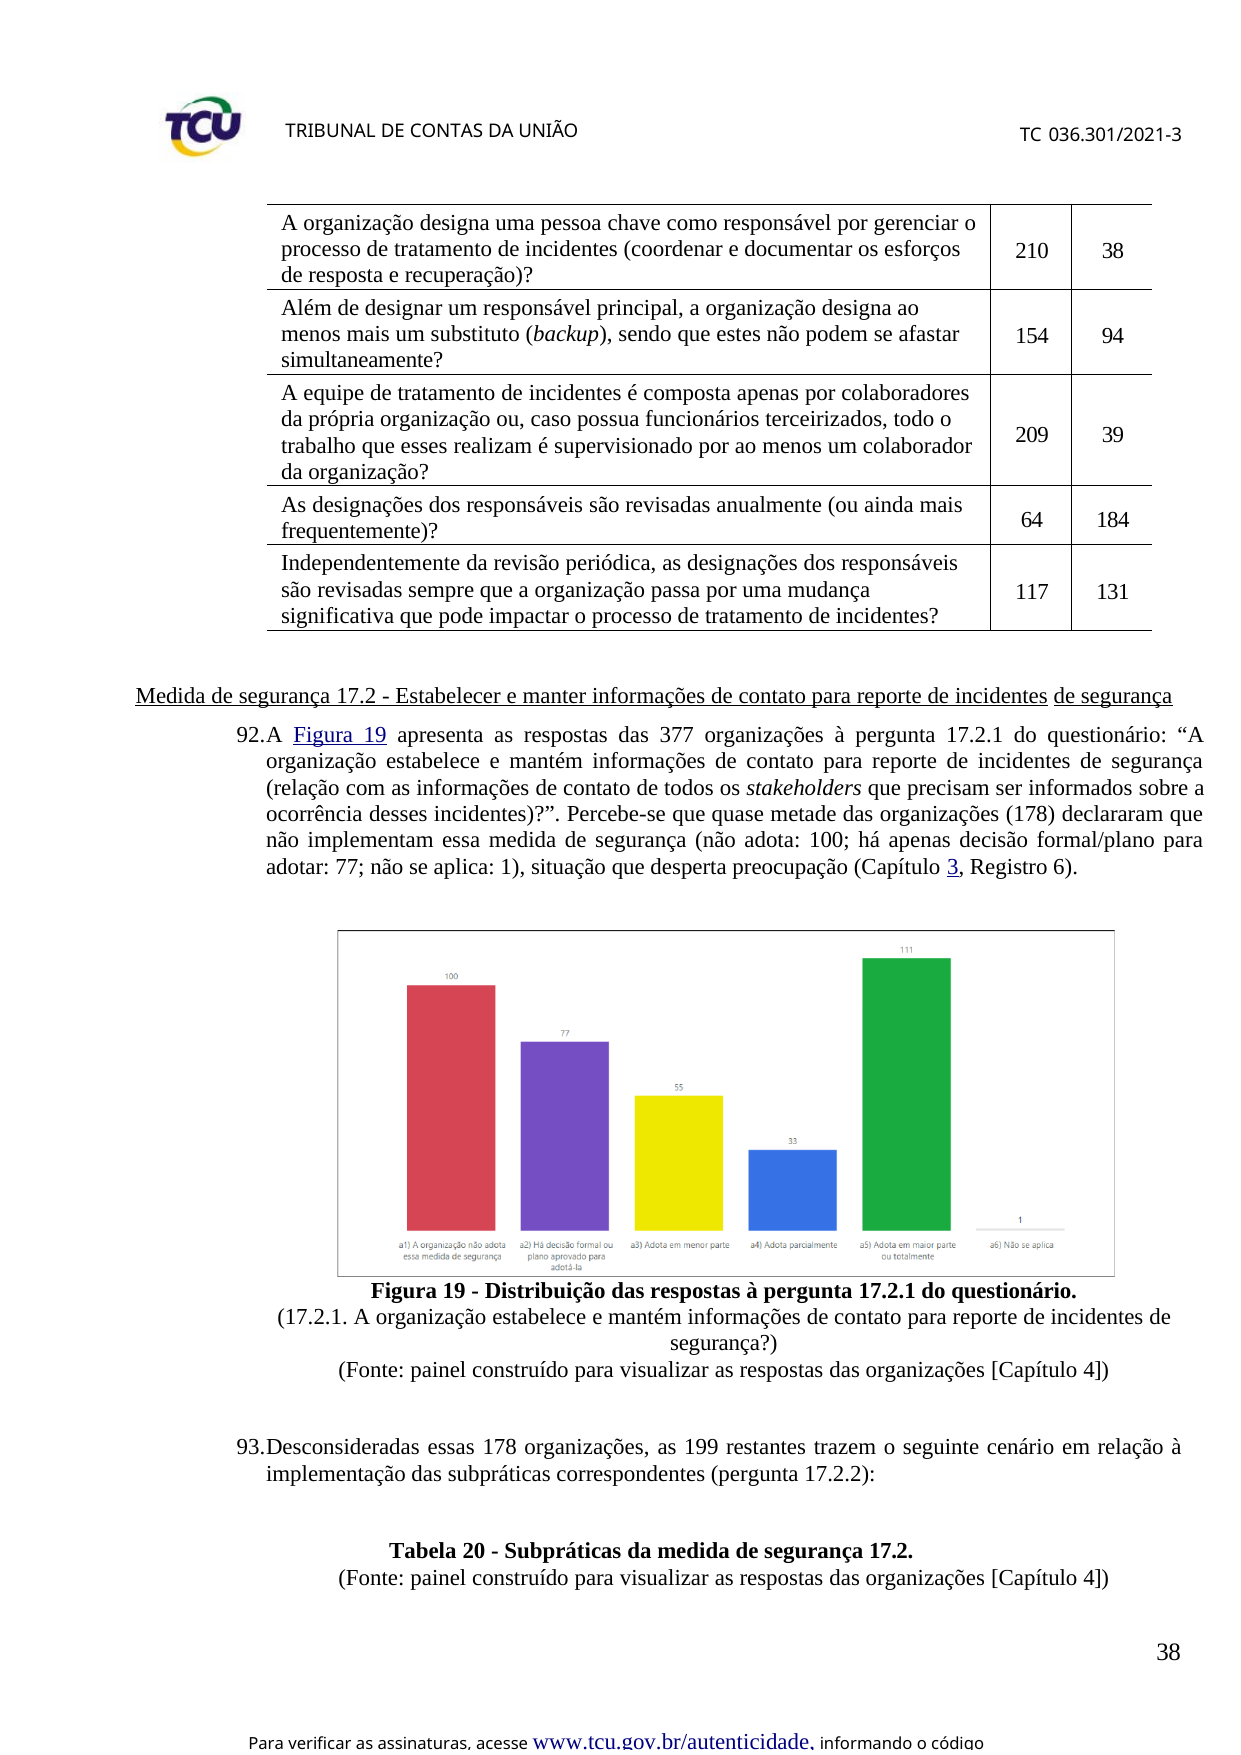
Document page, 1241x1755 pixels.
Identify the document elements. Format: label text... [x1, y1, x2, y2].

table_cell 117 [991, 545, 1071, 629]
table_cell 184 [1072, 486, 1152, 544]
table_cell 94 [1072, 290, 1152, 374]
table_cell A equipe de tratamento de incidentes é composta apenas por colaboradores da própria organização ou, caso possua funcionários terceirizados, todo o trabalho que esses realizam é supervisionado por ao menos um colaborador da organização? [267, 375, 990, 485]
table_cell 154 [991, 290, 1071, 374]
text (17.2.1. A organização estabelece e mantém informações de contato para reporte de incidentes de segurança?) [242, 1303, 1205, 1356]
table_cell 131 [1072, 545, 1152, 629]
list Desconsideradas essas 178 organizações, as 199 restantes trazem o seguinte cenário em relação à implementação das subpráticas correspondentes (pergunta 17.2.2): [236, 1433, 1182, 1486]
subtitle Figura 19 - Distribuição das respostas à pergunta 17.2.1 do questionário. [280, 941, 1167, 1303]
table_cell Além de designar um responsável principal, a organização designa ao menos mais um substituto (backup), sendo que estes não podem se afastar simultaneamente? [267, 290, 990, 374]
table_header 210 [991, 205, 1071, 289]
table_cell 209 [991, 375, 1071, 485]
text (Fonte: painel construído para visualizar as respostas das organizações [Capítulo 4]) [280, 1564, 1167, 1590]
table_cell Independentemente da revisão periódica, as designações dos responsáveis são revisadas sempre que a organização passa por uma mudança significativa que pode impactar o processo de tratamento de incidentes? [267, 545, 990, 629]
table_cell 64 [991, 486, 1071, 544]
text Medida de segurança 17.2 - Estabelecer e manter informações de contato para reporte de incidentes de segurança [135, 682, 1182, 709]
table_header A organização designa uma pessoa chave como responsável por gerenciar o processo de tratamento de incidentes (coordenar e documentar os esforços de resposta e recuperação)? [267, 205, 990, 289]
list A Figura 19 apresenta as respostas das 377 organizações à pergunta 17.2.1 do questionário: “A organização estabelece e mantém informações de contato para reporte de incidentes de segurança (relação com as informações de contato de todos os stakeholders que precisam ser informados sobre a ocorrência desses incidentes)?”. Percebe-se que quase metade das organizações (178) declararam que não implementam essa medida de segurança (não adota: 100; há apenas decisão formal/plano para adotar: 77; não se aplica: 1), situação que desperta preocupação (Capítulo 3, Registro 6). [236, 721, 1205, 879]
text (Fonte: painel construído para visualizar as respostas das organizações [Capítulo 4]) [280, 1356, 1167, 1382]
subtitle Tabela 20 - Subpráticas da medida de segurança 17.2. [135, 1537, 1167, 1564]
table_cell As designações dos responsáveis são revisadas anualmente (ou ainda mais frequentemente)? [267, 486, 990, 544]
table_cell 39 [1072, 375, 1152, 485]
table_header 38 [1072, 205, 1152, 289]
